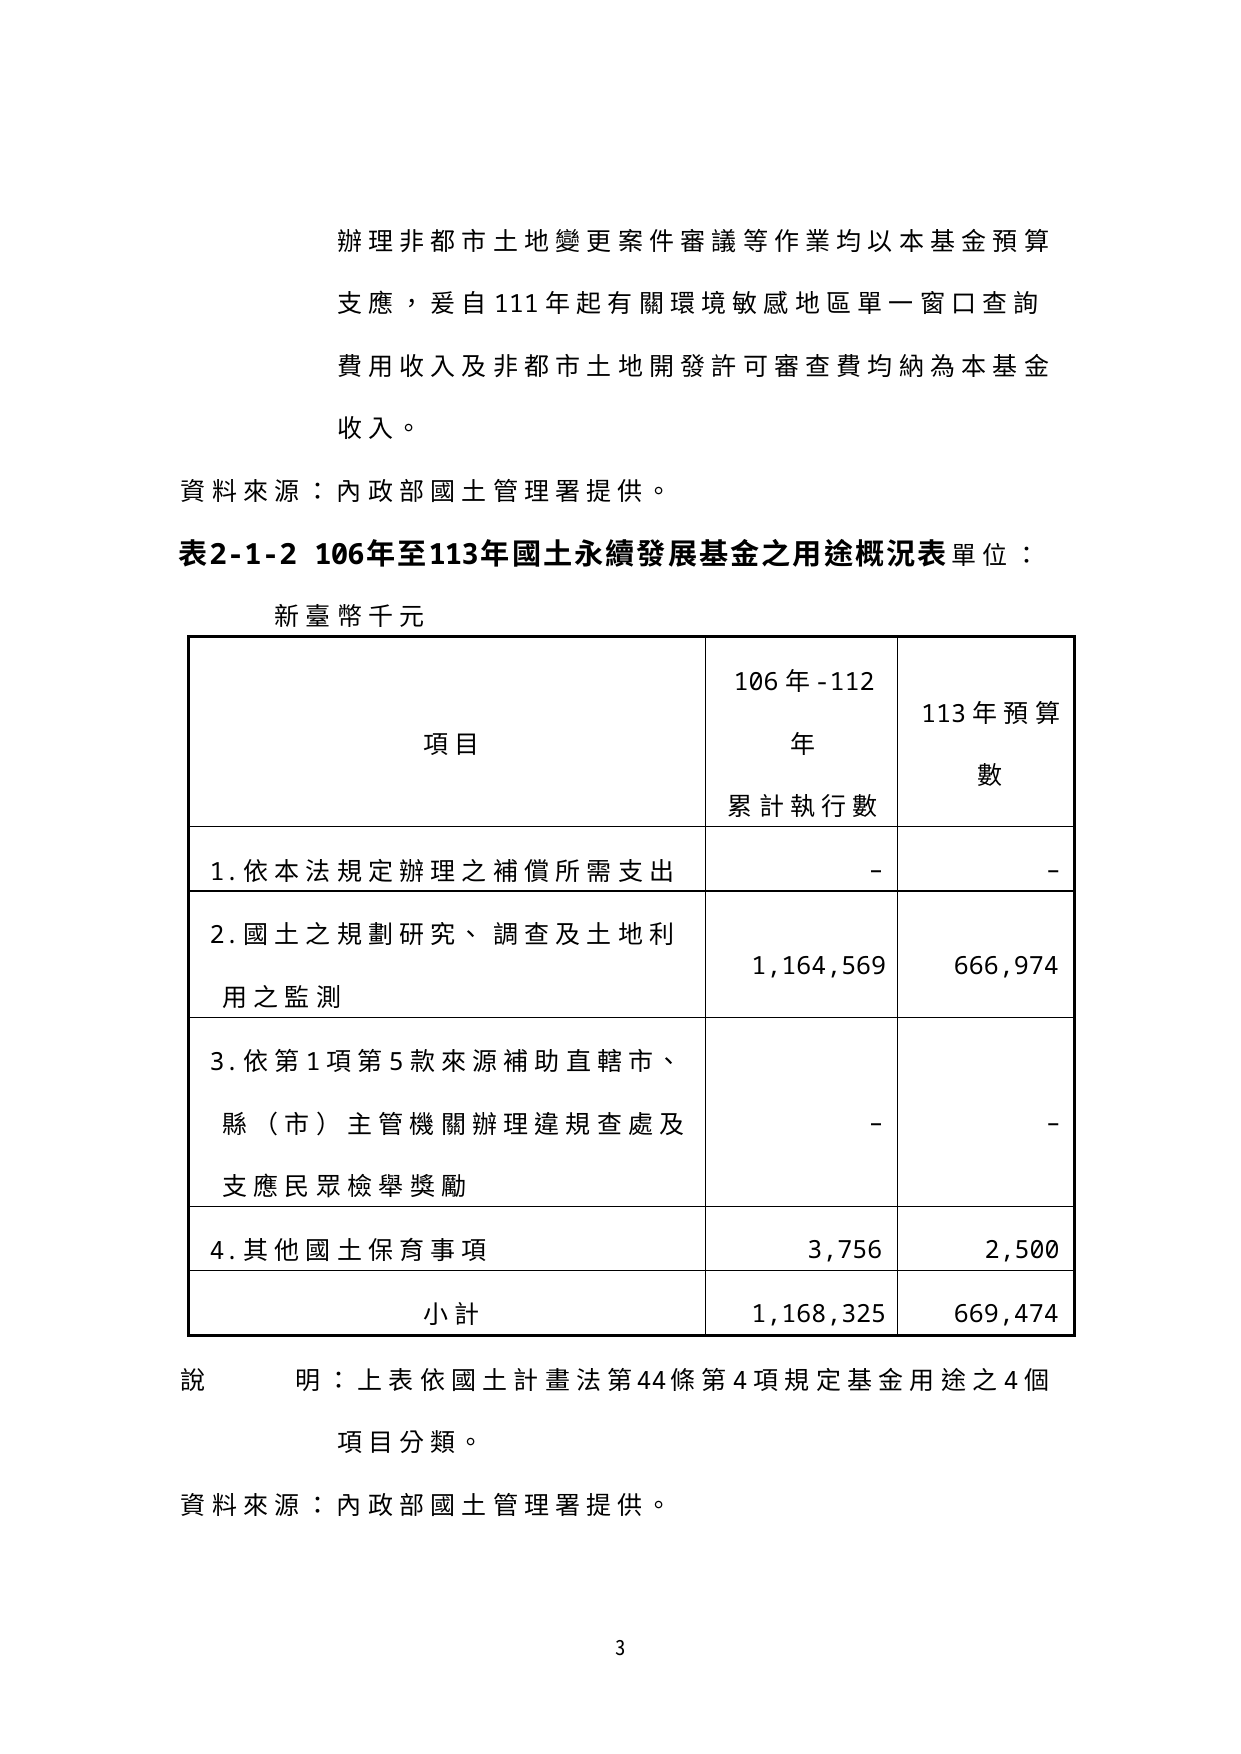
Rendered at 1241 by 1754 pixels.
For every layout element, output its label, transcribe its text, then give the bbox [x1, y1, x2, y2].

table_cell – [706, 1018, 897, 1206]
table_cell – [706, 827, 897, 890]
text 資料來源：內政部國土管理署提供。 [177, 1462, 1063, 1524]
table_header 106年-112年 累計執行數 [706, 638, 897, 826]
text 說 明：上表依國土計畫法第44條第4項規定基金用途之4個項目分類。 [177, 1337, 1063, 1462]
table_cell 1,168,325 [706, 1271, 897, 1334]
table_cell 3.依第1項第5款來源補助直轄市、縣（市）主管機關辦理違規查處及支應民眾檢舉獎勵 [190, 1018, 705, 1206]
table_header 113年預算數 [898, 638, 1073, 826]
table_cell 4.其他國土保育事項 [190, 1207, 705, 1269]
table_cell 1.依本法規定辦理之補償所需支出 [190, 827, 705, 890]
table_cell 2,500 [898, 1207, 1073, 1269]
table_cell 3,756 [706, 1207, 897, 1269]
text 資料來源：內政部國土管理署提供。 [177, 448, 1063, 510]
table_cell 1,164,569 [706, 892, 897, 1016]
table_cell 小計 [190, 1271, 705, 1334]
table_cell – [898, 1018, 1073, 1206]
text 表2-1-2 106年至113年國土永續發展基金之用途概況表單位：新臺幣千元 [177, 510, 1063, 635]
table_cell – [898, 827, 1073, 890]
table_cell 666,974 [898, 892, 1073, 1016]
table_cell 669,474 [898, 1271, 1073, 1334]
text 辦理非都市土地變更案件審議等作業均以本基金預算支應，爰自111年起有關環境敏感地區單一窗口查詢費用收入及非都市土地開發許可審查費均納為本基金收入。 [301, 198, 1063, 448]
table_header 項目 [190, 638, 705, 826]
table_cell 2.國土之規劃研究、調查及土地利用之監測 [190, 892, 705, 1016]
